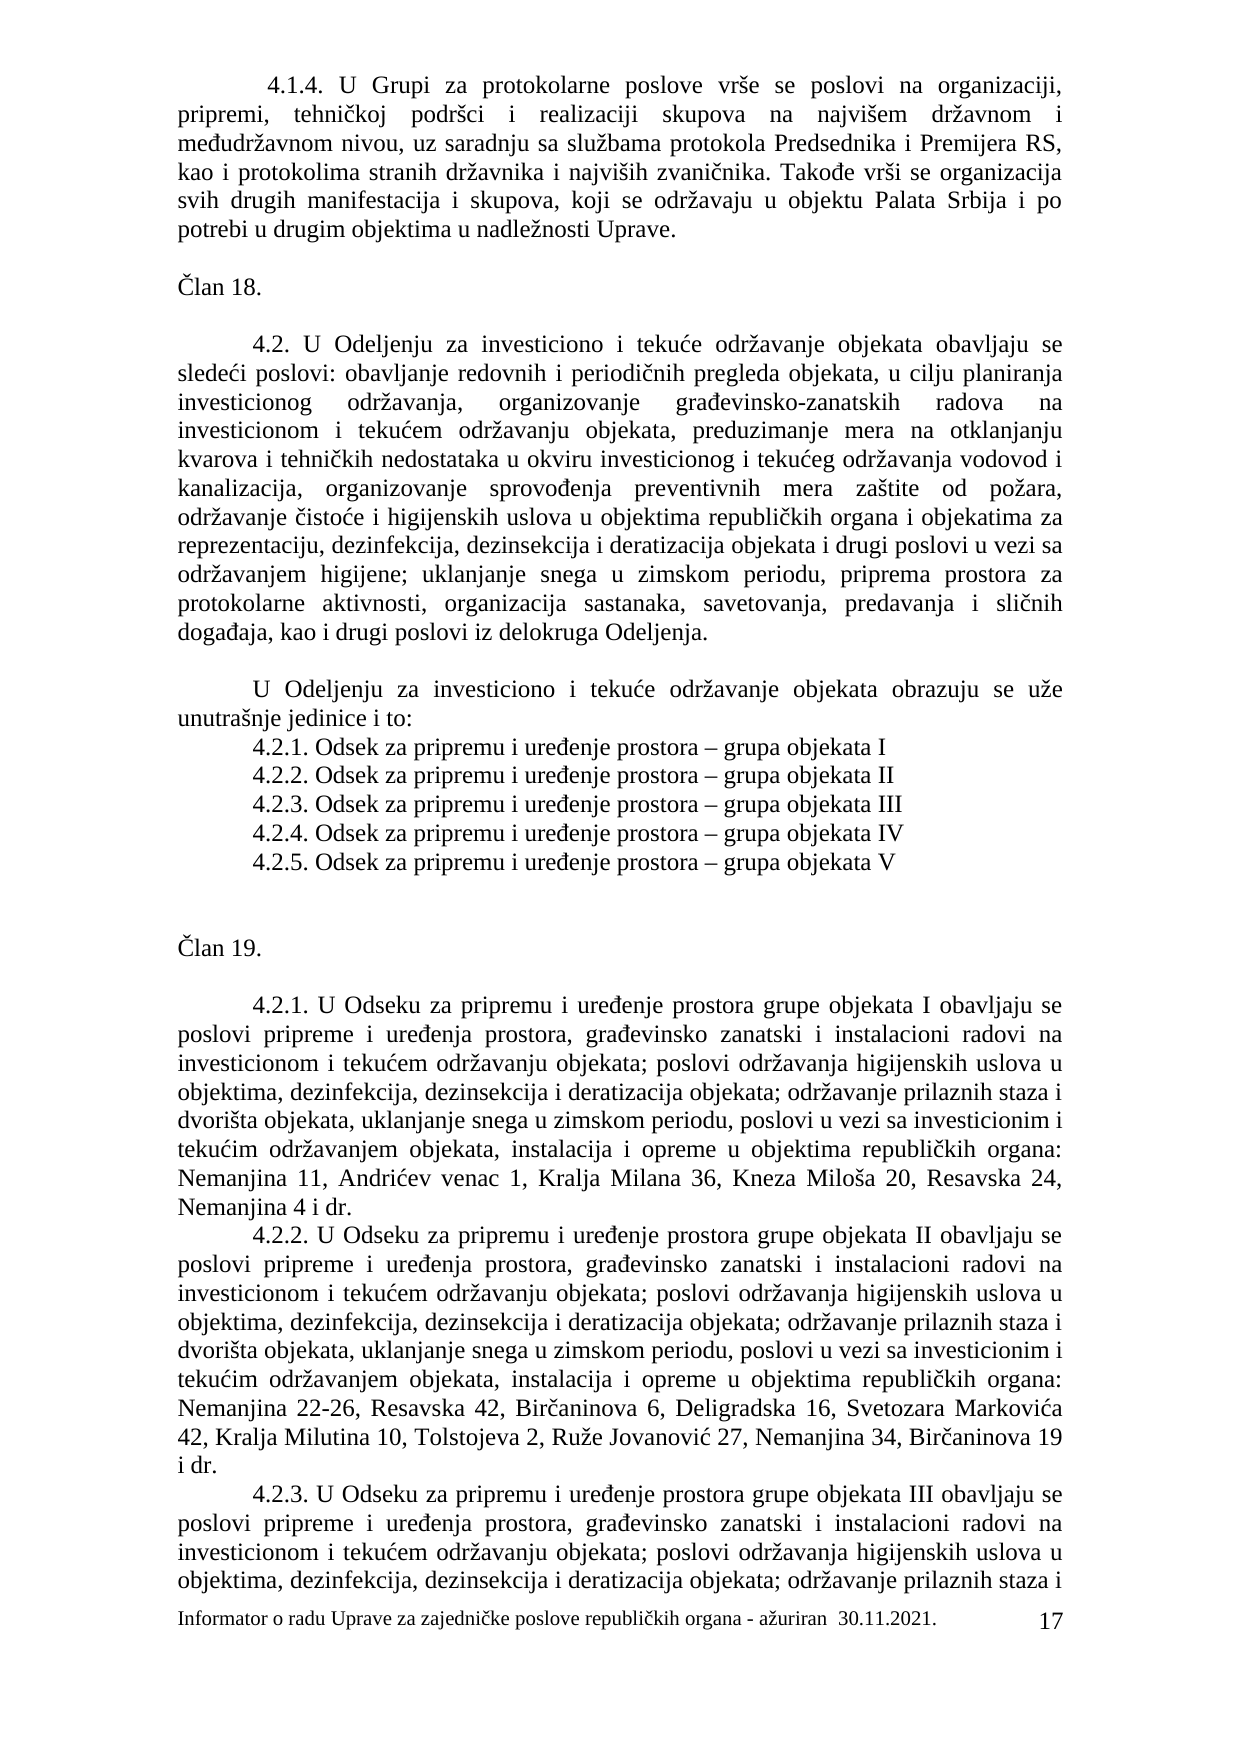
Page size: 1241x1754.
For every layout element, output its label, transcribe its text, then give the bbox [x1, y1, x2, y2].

text 4.2.4. Odsek za pripremu i uređenje prostora – grupa objekata IV [177, 818, 1063, 847]
text 4.2.3. U Odseku za pripremu i uređenje prostora grupe objekata III obavljaju se poslovi pripreme i uređenja prostora, građevinsko zanatski i instalacioni radovi na investicionom i tekućem održavanju objekata; poslovi održavanja higijenskih uslova u objektima, dezinfekcija, dezinsekcija i deratizacija objekata; održavanje prilaznih staza i [177, 1479, 1063, 1594]
text 4.2.5. Odsek za pripremu i uređenje prostora – grupa objekata V [177, 847, 1063, 875]
text 4.1.4. U Grupi za protokolarne poslove vrše se poslovi na organizaciji, pripremi, tehničkoj podršci i realizaciji skupova na najvišem državnom i međudržavnom nivou, uz saradnju sa službama protokola Predsednika i Premijera RS, kao i protokolima stranih državnika i najviših zvaničnika. Takođe vrši se organizacija svih drugih manifestacija i skupova, koji se održavaju u objektu Palata Srbija i po potrebi u drugim objektima u nadležnosti Uprave. [177, 70, 1063, 243]
text 4.2.1. Odsek za pripremu i uređenje prostora – grupa objekata I [177, 732, 1063, 760]
text 4.2. U Odeljenju za investiciono i tekuće održavanje objekata obavljaju se sledeći poslovi: obavljanje redovnih i periodičnih pregleda objekata, u cilju planiranja investicionog održavanja, organizovanje građevinsko-zanatskih radova na investicionom i tekućem održavanju objekata, preduzimanje mera na otklanjanju kvarova i tehničkih nedostataka u okviru investicionog i tekućeg održavanja vodovod i kanalizacija, organizovanje sprovođenja preventivnih mera zaštite od požara, održavanje čistoće i higijenskih uslova u objektima republičkih organa i objekatima za reprezentaciju, dezinfekcija, dezinsekcija i deratizacija objekata i drugi poslovi u vezi sa održavanjem higijene; uklanjanje snega u zimskom periodu, priprema prostora za protokolarne aktivnosti, organizacija sastanaka, savetovanja, predavanja i sličnih događaja, kao i drugi poslovi iz delokruga Odeljenja. [177, 329, 1063, 645]
text Član 18. [177, 272, 1063, 300]
text 4.2.3. Odsek za pripremu i uređenje prostora – grupa objekata III [177, 789, 1063, 818]
text U Odeljenju za investiciono i tekuće održavanje objekata obrazuju se uže unutrašnje jedinice i to: [177, 674, 1063, 732]
text 4.2.1. U Odseku za pripremu i uređenje prostora grupe objekata I obavljaju se poslovi pripreme i uređenja prostora, građevinsko zanatski i instalacioni radovi na investicionom i tekućem održavanju objekata; poslovi održavanja higijenskih uslova u objektima, dezinfekcija, dezinsekcija i deratizacija objekata; održavanje prilaznih staza i dvorišta objekata, uklanjanje snega u zimskom periodu, poslovi u vezi sa investicionim i tekućim održavanjem objekata, instalacija i opreme u objektima republičkih organa: Nemanjina 11, Andrićev venac 1, Kralja Milana 36, Kneza Miloša 20, Resavska 24, Nemanjina 4 i dr. [177, 990, 1063, 1220]
text Član 19. [177, 933, 1063, 962]
text 4.2.2. Odsek za pripremu i uređenje prostora – grupa objekata II [177, 760, 1063, 789]
text 4.2.2. U Odseku za pripremu i uređenje prostora grupe objekata II obavljaju se poslovi pripreme i uređenja prostora, građevinsko zanatski i instalacioni radovi na investicionom i tekućem održavanju objekata; poslovi održavanja higijenskih uslova u objektima, dezinfekcija, dezinsekcija i deratizacija objekata; održavanje prilaznih staza i dvorišta objekata, uklanjanje snega u zimskom periodu, poslovi u vezi sa investicionim i tekućim održavanjem objekata, instalacija i opreme u objektima republičkih organa: Nemanjina 22-26, Resavska 42, Birčaninova 6, Deligradska 16, Svetozara Markovića 42, Kralja Milutina 10, Tolstojeva 2, Ruže Jovanović 27, Nemanjina 34, Birčaninova 19 i dr. [177, 1220, 1063, 1479]
